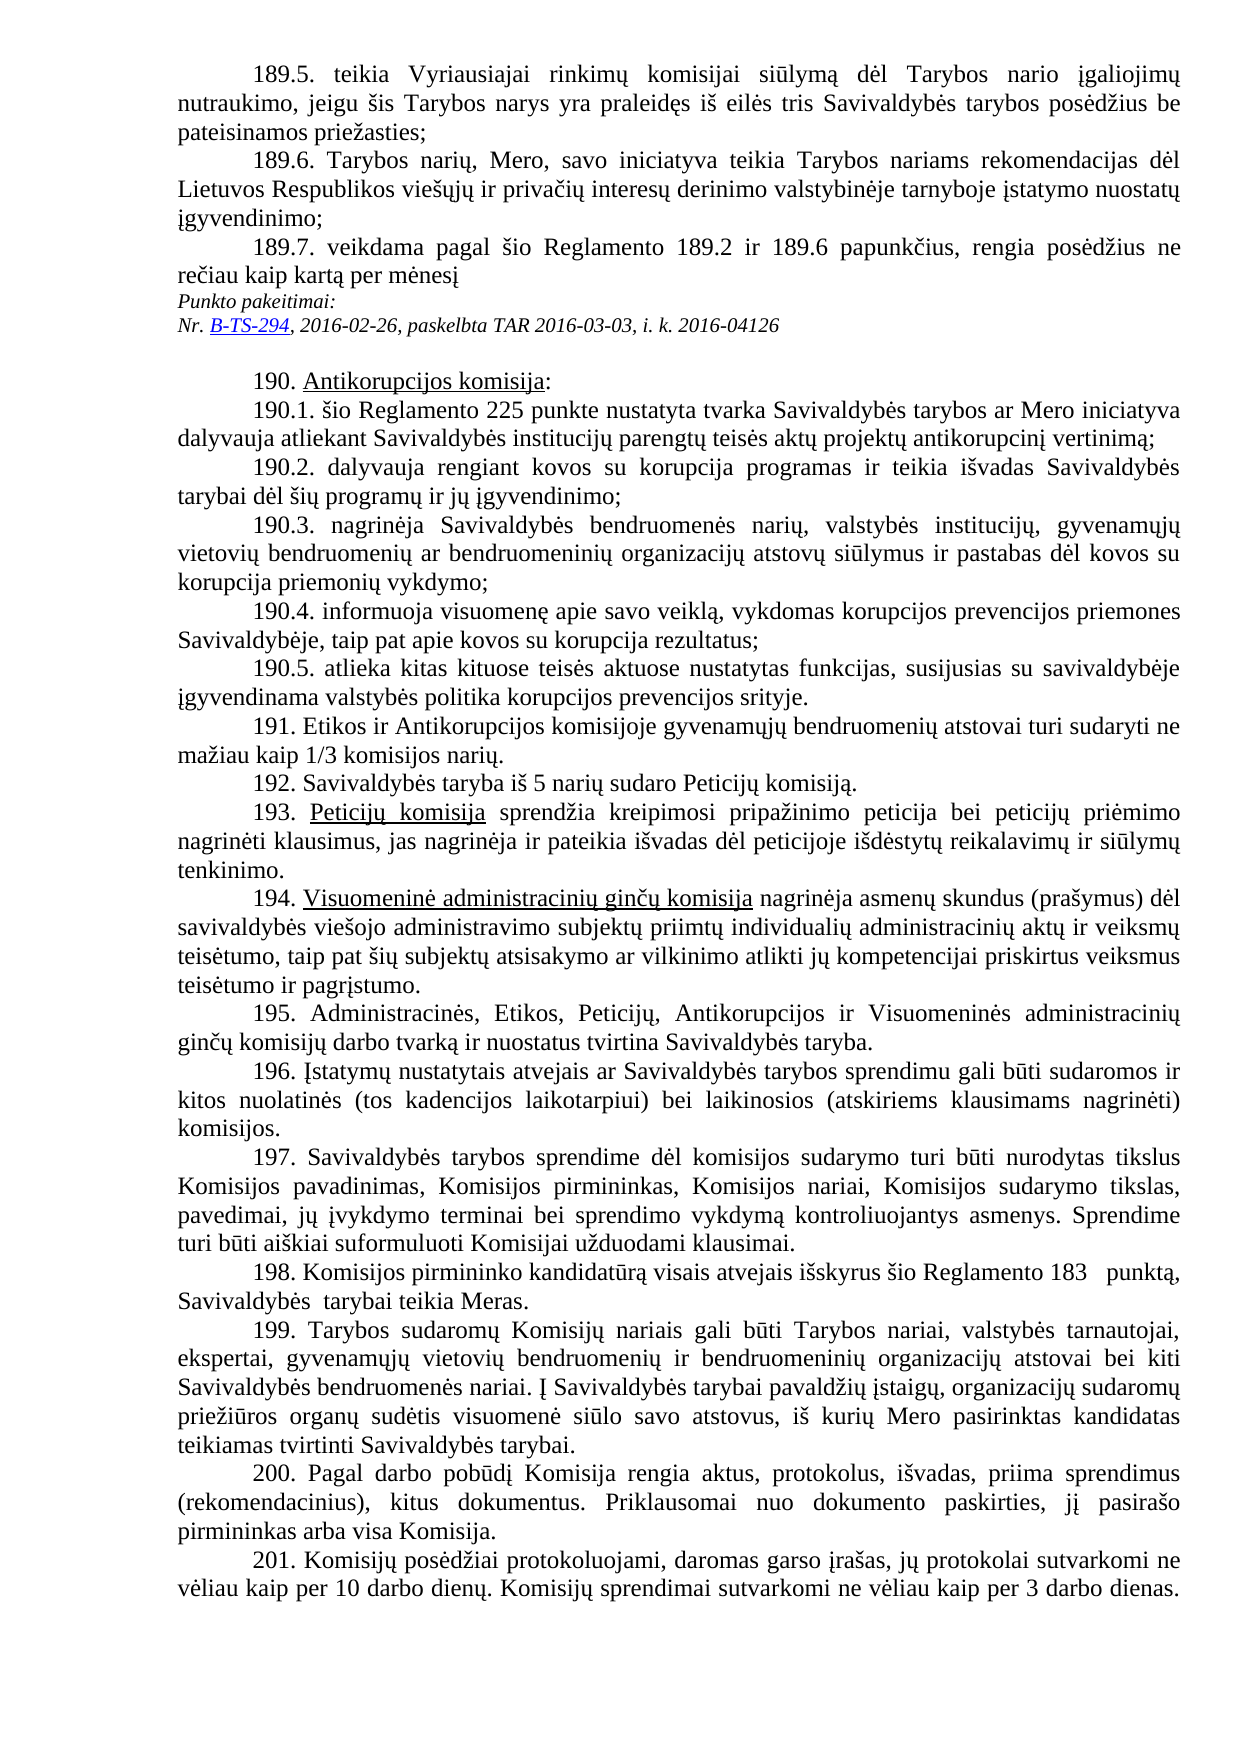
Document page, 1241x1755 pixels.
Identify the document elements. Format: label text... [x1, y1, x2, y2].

text 193. Peticijų komisija sprendžia kreipimosi pripažinimo peticija bei peticijų priėmimo nagrinėti klausimus, jas nagrinėja ir pateikia išvadas dėl peticijoje išdėstytų reikalavimų ir siūlymų tenkinimo. [177, 797, 1181, 883]
text 201. Komisijų posėdžiai protokoluojami, daromas garso įrašas, jų protokolai sutvarkomi ne vėliau kaip per 10 darbo dienų. Komisijų sprendimai sutvarkomi ne vėliau kaip per 3 darbo dienas. [177, 1545, 1181, 1602]
text 199. Tarybos sudaromų Komisijų nariais gali būti Tarybos nariai, valstybės tarnautojai, ekspertai, gyvenamųjų vietovių bendruomenių ir bendruomeninių organizacijų atstovai bei kiti Savivaldybės bendruomenės nariai. Į Savivaldybės tarybai pavaldžių įstaigų, organizacijų sudaromų priežiūros organų sudėtis visuomenė siūlo savo atstovus, iš kurių Mero pasirinktas kandidatas teikiamas tvirtinti Savivaldybės tarybai. [177, 1315, 1181, 1458]
text 194. Visuomeninė administracinių ginčų komisija nagrinėja asmenų skundus (prašymus) dėl savivaldybės viešojo administravimo subjektų priimtų individualių administracinių aktų ir veiksmų teisėtumo, taip pat šių subjektų atsisakymo ar vilkinimo atlikti jų kompetencijai priskirtus veiksmus teisėtumo ir pagrįstumo. [177, 883, 1181, 998]
text 189.7. veikdama pagal šio Reglamento 189.2 ir 189.6 papunkčius, rengia posėdžius ne rečiau kaip kartą per mėnesį [177, 232, 1181, 289]
text Nr. B-TS-294, 2016-02-26, paskelbta TAR 2016-03-03, i. k. 2016-04126 [177, 313, 1181, 337]
text 190.1. šio Reglamento 225 punkte nustatyta tvarka Savivaldybės tarybos ar Mero iniciatyva dalyvauja atliekant Savivaldybės institucijų parengtų teisės aktų projektų antikorupcinį vertinimą; [177, 395, 1181, 452]
text 197. Savivaldybės tarybos sprendime dėl komisijos sudarymo turi būti nurodytas tikslus Komisijos pavadinimas, Komisijos pirmininkas, Komisijos nariai, Komisijos sudarymo tikslas, pavedimai, jų įvykdymo terminai bei sprendimo vykdymą kontroliuojantys asmenys. Sprendime turi būti aiškiai suformuluoti Komisijai užduodami klausimai. [177, 1142, 1181, 1257]
text Punkto pakeitimai: [177, 289, 1181, 313]
text 190.2. dalyvauja rengiant kovos su korupcija programas ir teikia išvadas Savivaldybės tarybai dėl šių programų ir jų įgyvendinimo; [177, 452, 1181, 510]
text 190.3. nagrinėja Savivaldybės bendruomenės narių, valstybės institucijų, gyvenamųjų vietovių bendruomenių ar bendruomeninių organizacijų atstovų siūlymus ir pastabas dėl kovos su korupcija priemonių vykdymo; [177, 510, 1181, 596]
text 195. Administracinės, Etikos, Peticijų, Antikorupcijos ir Visuomeninės administracinių ginčų komisijų darbo tvarką ir nuostatus tvirtina Savivaldybės taryba. [177, 998, 1181, 1056]
text 189.6. Tarybos narių, Mero, savo iniciatyva teikia Tarybos nariams rekomendacijas dėl Lietuvos Respublikos viešųjų ir privačių interesų derinimo valstybinėje tarnyboje įstatymo nuostatų įgyvendinimo; [177, 145, 1181, 232]
text 190.4. informuoja visuomenę apie savo veiklą, vykdomas korupcijos prevencijos priemones Savivaldybėje, taip pat apie kovos su korupcija rezultatus; [177, 596, 1181, 653]
text 198. Komisijos pirmininko kandidatūrą visais atvejais išskyrus šio Reglamento 183 punktą, Savivaldybės tarybai teikia Meras. [177, 1257, 1181, 1315]
text 190. Antikorupcijos komisija: [177, 366, 1181, 395]
text 189.5. teikia Vyriausiajai rinkimų komisijai siūlymą dėl Tarybos nario įgaliojimų nutraukimo, jeigu šis Tarybos narys yra praleidęs iš eilės tris Savivaldybės tarybos posėdžius be pateisinamos priežasties; [177, 59, 1181, 145]
text 196. Įstatymų nustatytais atvejais ar Savivaldybės tarybos sprendimu gali būti sudaromos ir kitos nuolatinės (tos kadencijos laikotarpiui) bei laikinosios (atskiriems klausimams nagrinėti) komisijos. [177, 1056, 1181, 1142]
text 191. Etikos ir Antikorupcijos komisijoje gyvenamųjų bendruomenių atstovai turi sudaryti ne mažiau kaip 1/3 komisijos narių. [177, 711, 1181, 768]
text 190.5. atlieka kitas kituose teisės aktuose nustatytas funkcijas, susijusias su savivaldybėje įgyvendinama valstybės politika korupcijos prevencijos srityje. [177, 653, 1181, 711]
text 200. Pagal darbo pobūdį Komisija rengia aktus, protokolus, išvadas, priima sprendimus (rekomendacinius), kitus dokumentus. Priklausomai nuo dokumento paskirties, jį pasirašo pirmininkas arba visa Komisija. [177, 1458, 1181, 1545]
text 192. Savivaldybės taryba iš 5 narių sudaro Peticijų komisiją. [177, 768, 1181, 797]
